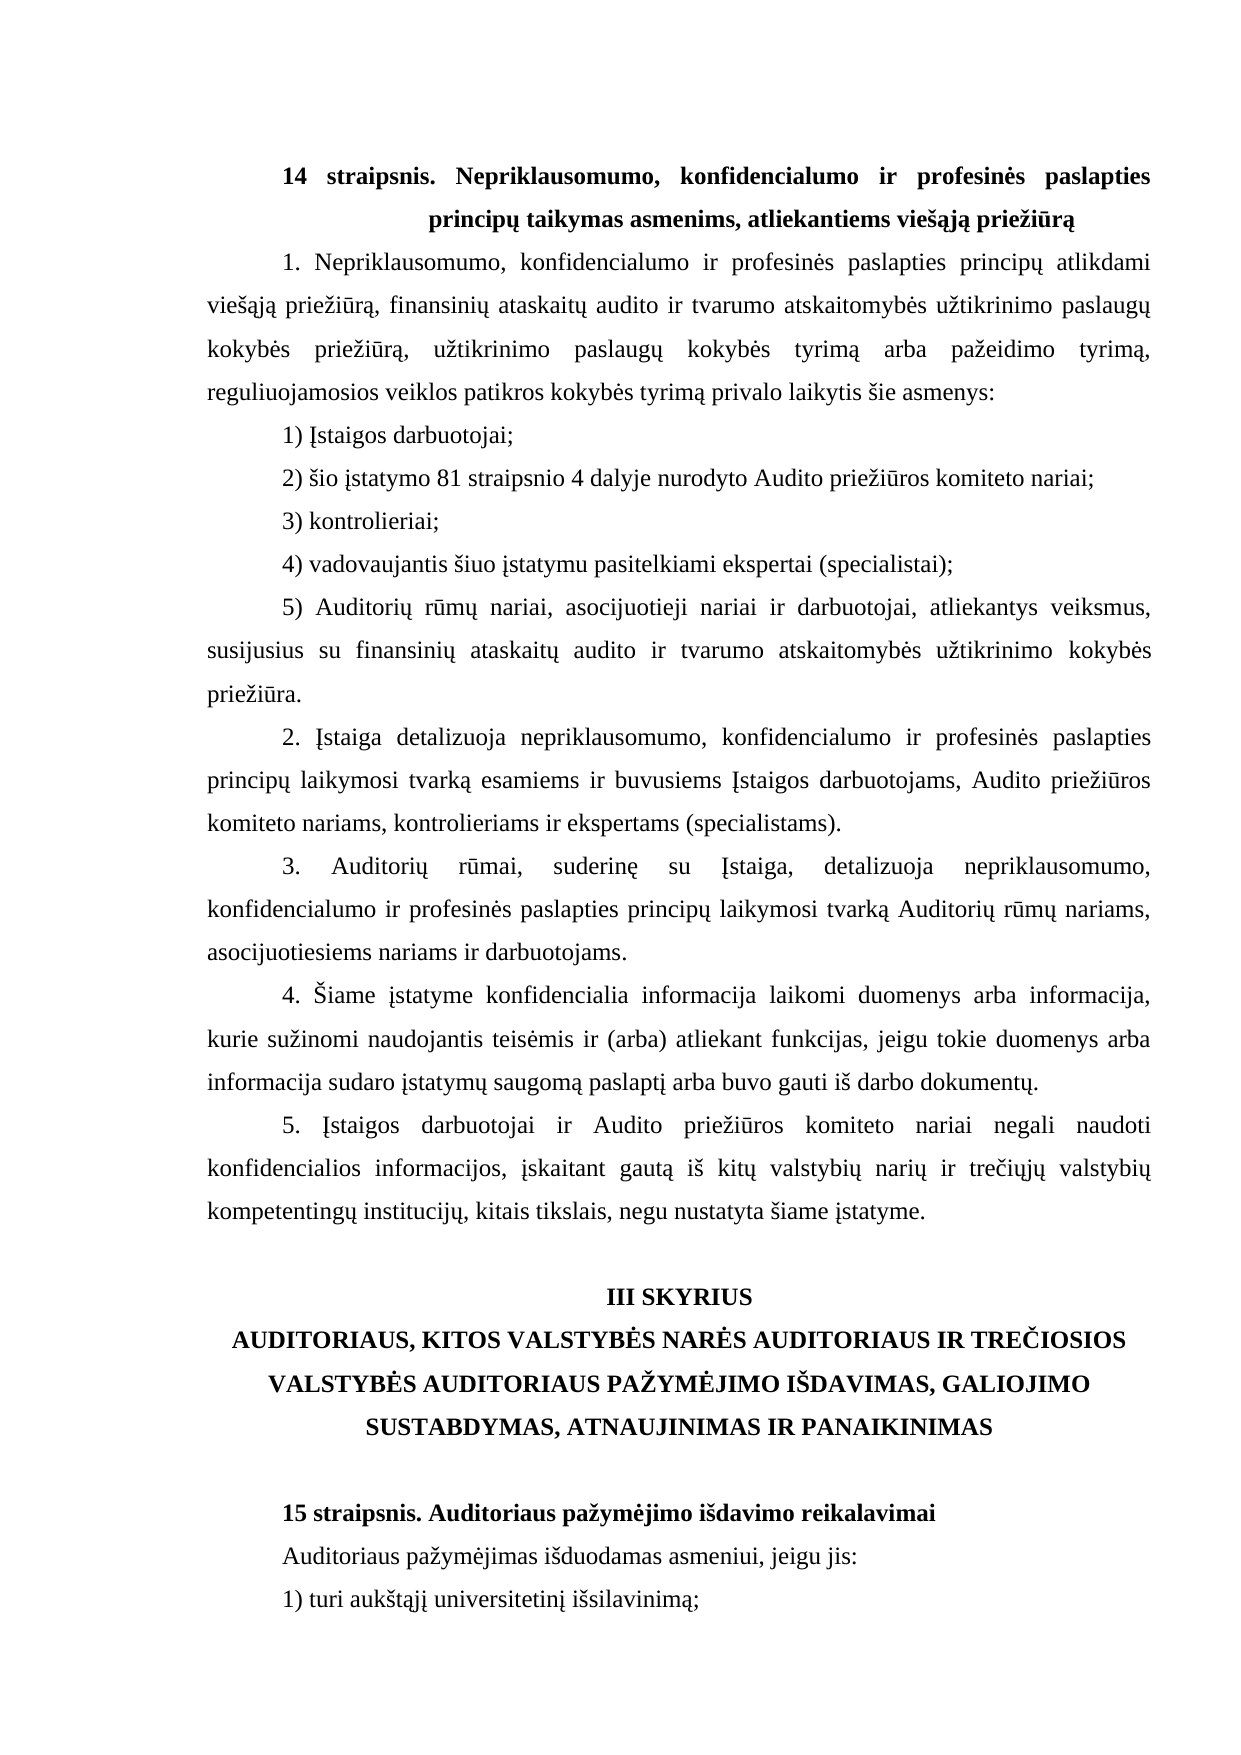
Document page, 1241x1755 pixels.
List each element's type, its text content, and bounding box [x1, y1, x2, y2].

text III SKYRIUS [207, 1282, 1152, 1311]
text 2. Įstaiga detalizuoja nepriklausomumo, konfidencialumo ir profesinės paslapties principų laikymosi tvarką esamiems ir buvusiems Įstaigos darbuotojams, Audito priežiūros komiteto nariams, kontrolieriams ir ekspertams (specialistams). [207, 722, 1152, 837]
text 5) Auditorių rūmų nariai, asocijuotieji nariai ir darbuotojai, atliekantys veiksmus, susijusius su finansinių ataskaitų audito ir tvarumo atskaitomybės užtikrinimo kokybės priežiūra. [207, 592, 1152, 707]
text 1) Įstaigos darbuotojai; [207, 420, 1152, 449]
text 3) kontrolieriai; [207, 506, 1152, 535]
text 1) turi aukštąjį universitetinį išsilavinimą; [207, 1584, 1152, 1613]
text 3. Auditorių rūmai, suderinę su Įstaiga, detalizuoja nepriklausomumo, konfidencialumo ir profesinės paslapties principų laikymosi tvarką Auditorių rūmų nariams, asocijuotiesiems nariams ir darbuotojams. [207, 851, 1152, 966]
text 5. Įstaigos darbuotojai ir Audito priežiūros komiteto nariai negali naudoti konfidencialios informacijos, įskaitant gautą iš kitų valstybių narių ir trečiųjų valstybių kompetentingų institucijų, kitais tikslais, negu nustatyta šiame įstatyme. [207, 1110, 1152, 1225]
text 14 straipsnis. Nepriklausomumo, konfidencialumo ir profesinės paslapties principų taikymas asmenims, atliekantiems viešąją priežiūrą [282, 161, 1152, 233]
text 4) vadovaujantis šiuo įstatymu pasitelkiami ekspertai (specialistai); [207, 549, 1152, 578]
text 4. Šiame įstatyme konfidencialia informacija laikomi duomenys arba informacija, kurie sužinomi naudojantis teisėmis ir (arba) atliekant funkcijas, jeigu tokie duomenys arba informacija sudaro įstatymų saugomą paslaptį arba buvo gauti iš darbo dokumentų. [207, 981, 1152, 1096]
text AUDITORIAUS, KITOS VALSTYBĖS NARĖS AUDITORIAUS IR TREČIOSIOS VALSTYBĖS AUDITORIAUS PAŽYMĖJIMO IŠDAVIMAS, GALIOJIMO SUSTABDYMAS, ATNAUJINIMAS IR PANAIKINIMAS [207, 1326, 1152, 1441]
text 15 straipsnis. Auditoriaus pažymėjimo išdavimo reikalavimai [207, 1498, 1152, 1527]
text Auditoriaus pažymėjimas išduodamas asmeniui, jeigu jis: [207, 1541, 1152, 1570]
text 1. Nepriklausomumo, konfidencialumo ir profesinės paslapties principų atlikdami viešąją priežiūrą, finansinių ataskaitų audito ir tvarumo atskaitomybės užtikrinimo paslaugų kokybės priežiūrą, užtikrinimo paslaugų kokybės tyrimą arba pažeidimo tyrimą, reguliuojamosios veiklos patikros kokybės tyrimą privalo laikytis šie asmenys: [207, 247, 1152, 406]
text 2) šio įstatymo 81 straipsnio 4 dalyje nurodyto Audito priežiūros komiteto nariai; [207, 463, 1152, 492]
